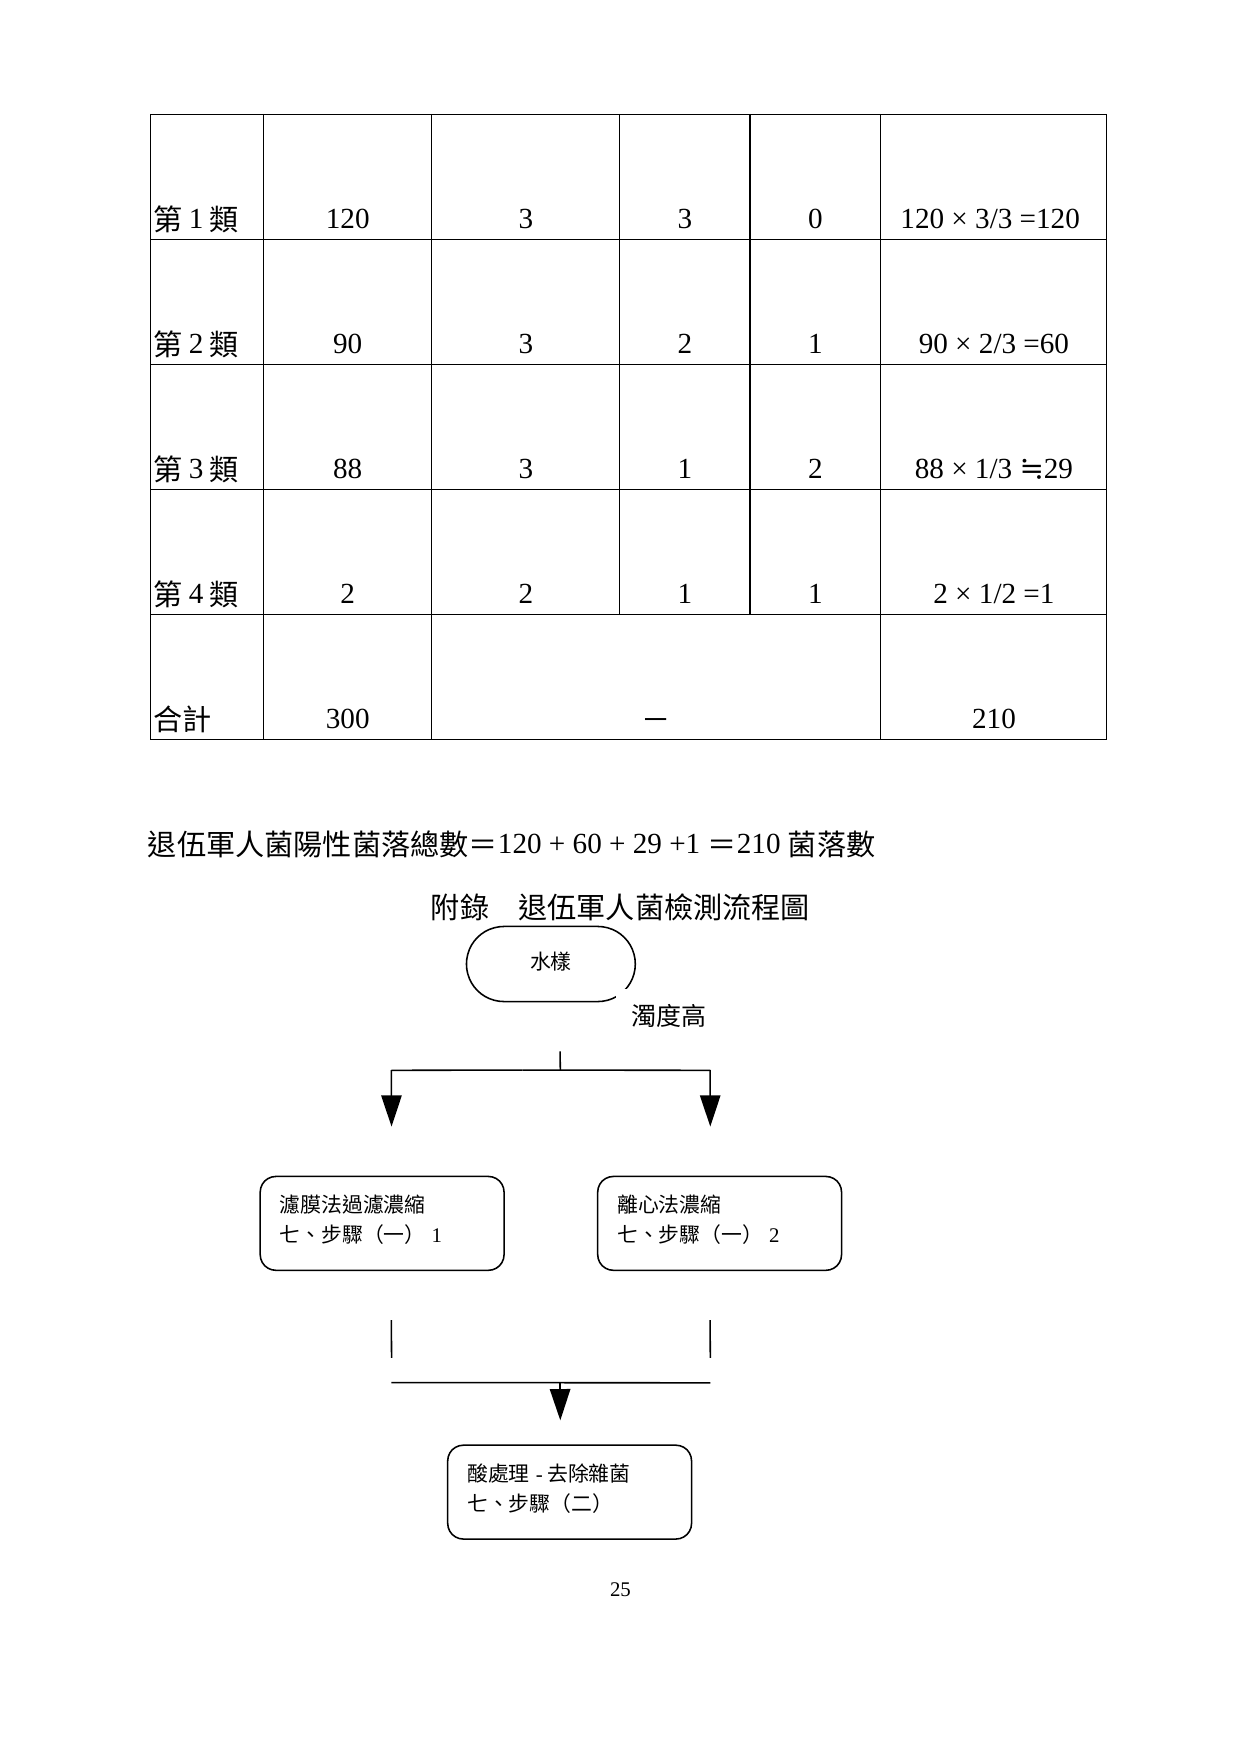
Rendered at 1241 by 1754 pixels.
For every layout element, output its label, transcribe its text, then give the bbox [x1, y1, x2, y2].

table_cell － [432, 615, 880, 739]
text 退伍軍人菌陽性菌落總數＝120 + 60 + 29 +1 ＝210 菌落數 [148, 801, 1092, 864]
table_cell 2 [264, 490, 431, 614]
table_cell 88 × 1/3 ≒29 [881, 365, 1106, 489]
table_cell 3 [432, 365, 619, 489]
table_cell 88 [264, 365, 431, 489]
table_cell 第3類 [151, 365, 263, 489]
table_cell 2 [620, 240, 749, 364]
table_cell 3 [432, 240, 619, 364]
table_cell 0 [751, 115, 880, 239]
text 附錄 退伍軍人菌檢測流程圖 [148, 864, 1092, 926]
table_cell 1 [620, 490, 749, 614]
table_cell 210 [881, 615, 1106, 739]
table_cell 2 × 1/2 =1 [881, 490, 1106, 614]
table_cell 3 [432, 115, 619, 239]
table_cell 90 × 2/3 =60 [881, 240, 1106, 364]
table_cell 1 [751, 490, 880, 614]
table_cell 90 [264, 240, 431, 364]
text 濁度高 [631, 996, 714, 1033]
table_cell 1 [751, 240, 880, 364]
table_cell 第4類 [151, 490, 263, 614]
table_cell 120 × 3/3 =120 [881, 115, 1106, 239]
table_cell 2 [751, 365, 880, 489]
table_cell 2 [432, 490, 619, 614]
table_cell 3 [620, 115, 749, 239]
table_cell 300 [264, 615, 431, 739]
table_cell 120 [264, 115, 431, 239]
table_cell 第2類 [151, 240, 263, 364]
table_cell 合計 [151, 615, 263, 739]
table_cell 1 [620, 365, 749, 489]
table_cell 第1類 [151, 115, 263, 239]
